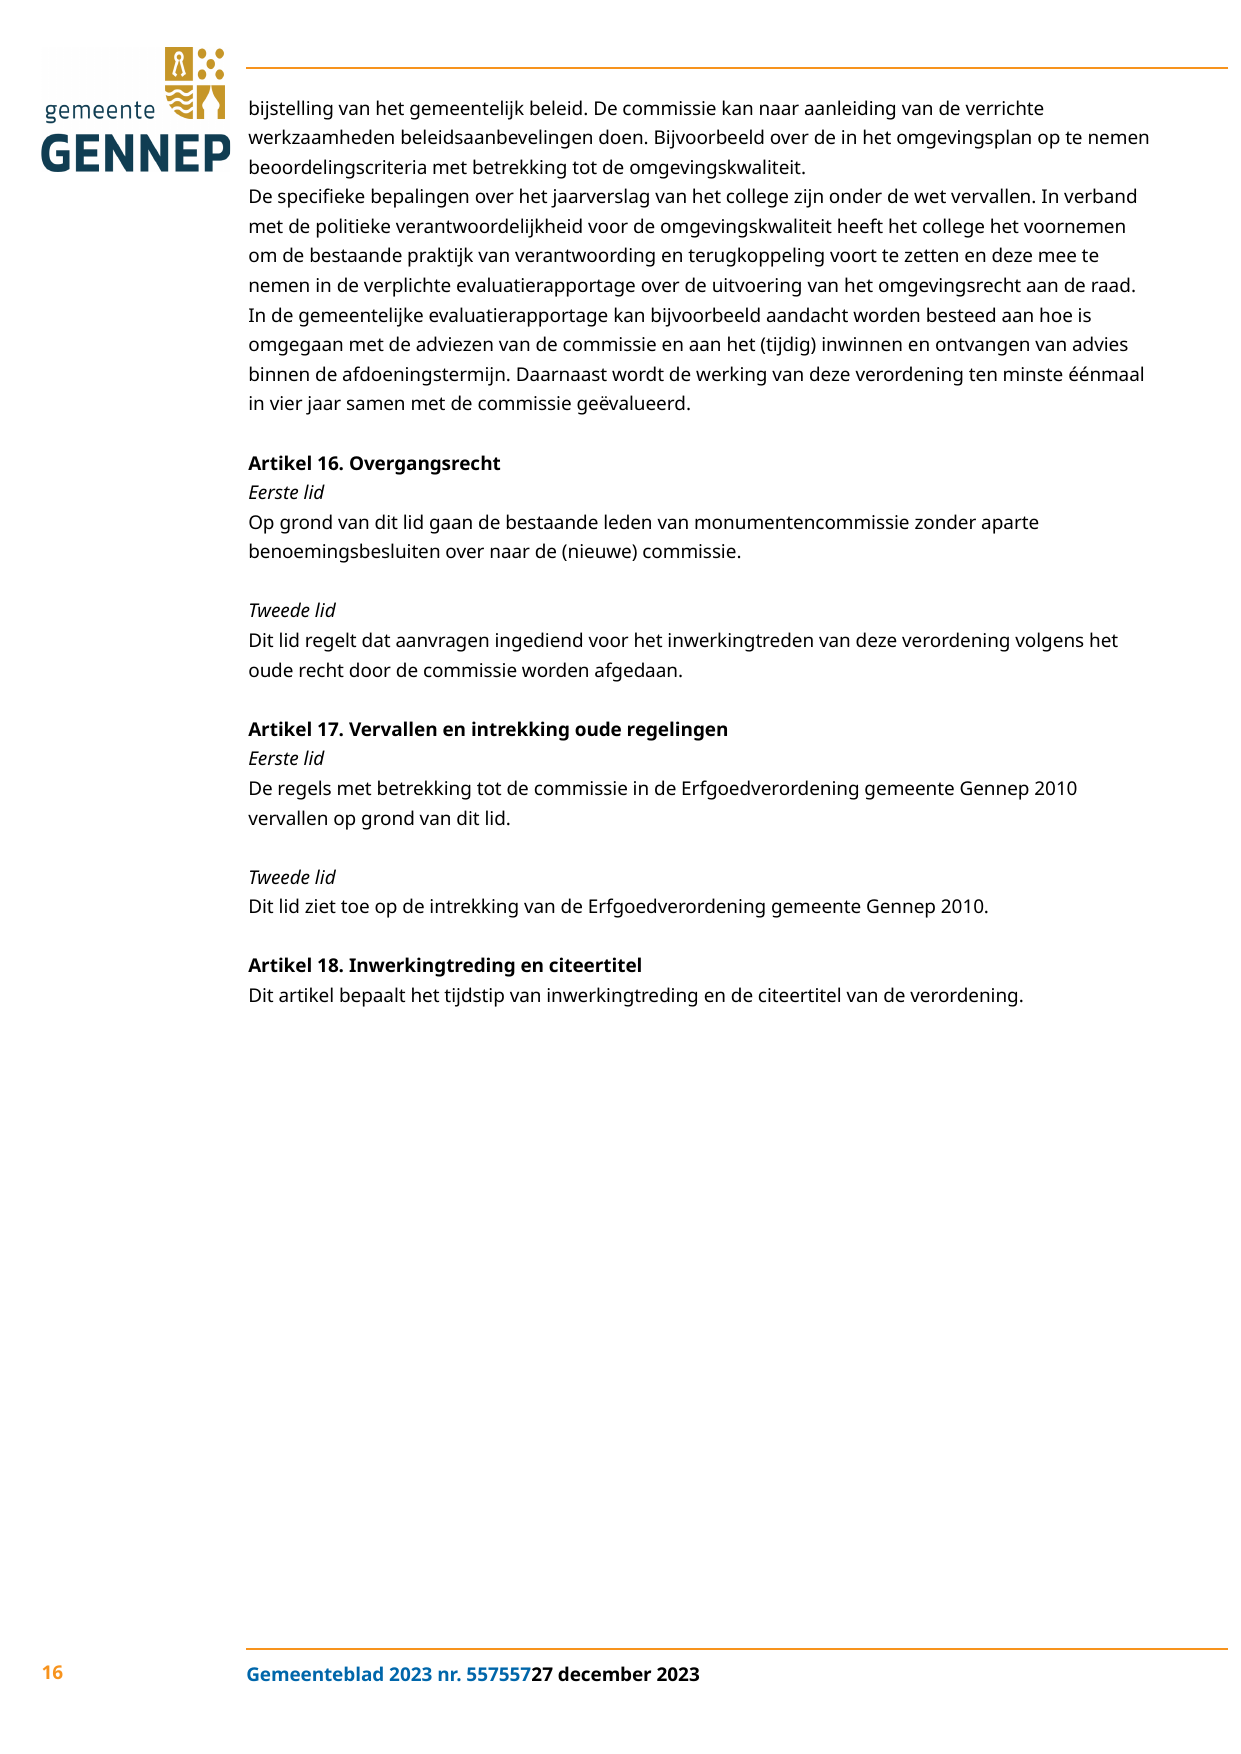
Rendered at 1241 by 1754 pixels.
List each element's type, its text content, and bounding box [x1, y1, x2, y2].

text Artikel 17. Vervallen en intrekking oude regelingen [248, 716, 1152, 742]
text bijstelling van het gemeentelijk beleid. De commissie kan naar aanleiding van de verrichte werkzaamheden beleidsaanbevelingen doen. Bijvoorbeeld over de in het omgevingsplan op te nemen beoordelingscriteria met betrekking tot de omgevingskwaliteit. [248, 95, 1152, 180]
text Eerste lid [248, 479, 1152, 505]
text De specifieke bepalingen over het jaarverslag van het college zijn onder de wet vervallen. In verband met de politieke verantwoordelijkheid voor de omgevingskwaliteit heeft het college het voornemen om de bestaande praktijk van verantwoording en terugkoppeling voort te zetten en deze mee te nemen in de verplichte evaluatierapportage over de uitvoering van het omgevingsrecht aan de raad. In de gemeentelijke evaluatierapportage kan bijvoorbeeld aandacht worden besteed aan hoe is omgegaan met de adviezen van de commissie en aan het (tijdig) inwinnen en ontvangen van advies binnen de afdoeningstermijn. Daarnaast wordt de werking van deze verordening ten minste éénmaal in vier jaar samen met de commissie geëvalueerd. [248, 183, 1152, 416]
text Eerste lid [248, 746, 1152, 771]
text Artikel 16. Overgangsrecht [248, 450, 1152, 476]
text Dit lid ziet toe op de intrekking van de Erfgoedverordening gemeente Gennep 2010. [248, 893, 1152, 919]
picture [41, 47, 231, 172]
text Tweede lid [248, 598, 1152, 623]
text De regels met betrekking tot de commissie in de Erfgoedverordening gemeente Gennep 2010 vervallen op grond van dit lid. [248, 775, 1152, 831]
text Artikel 18. Inwerkingtreding en citeertitel [248, 953, 1152, 978]
text Tweede lid [248, 864, 1152, 890]
text Dit lid regelt dat aanvragen ingediend voor het inwerkingtreden van deze verordening volgens het oude recht door de commissie worden afgedaan. [248, 627, 1152, 683]
text Op grond van dit lid gaan de bestaande leden van monumentencommissie zonder aparte benoemingsbesluiten over naar de (nieuwe) commissie. [248, 509, 1152, 564]
text Dit artikel bepaalt het tijdstip van inwerkingtreding en de citeertitel van de verordening. [248, 982, 1152, 1008]
